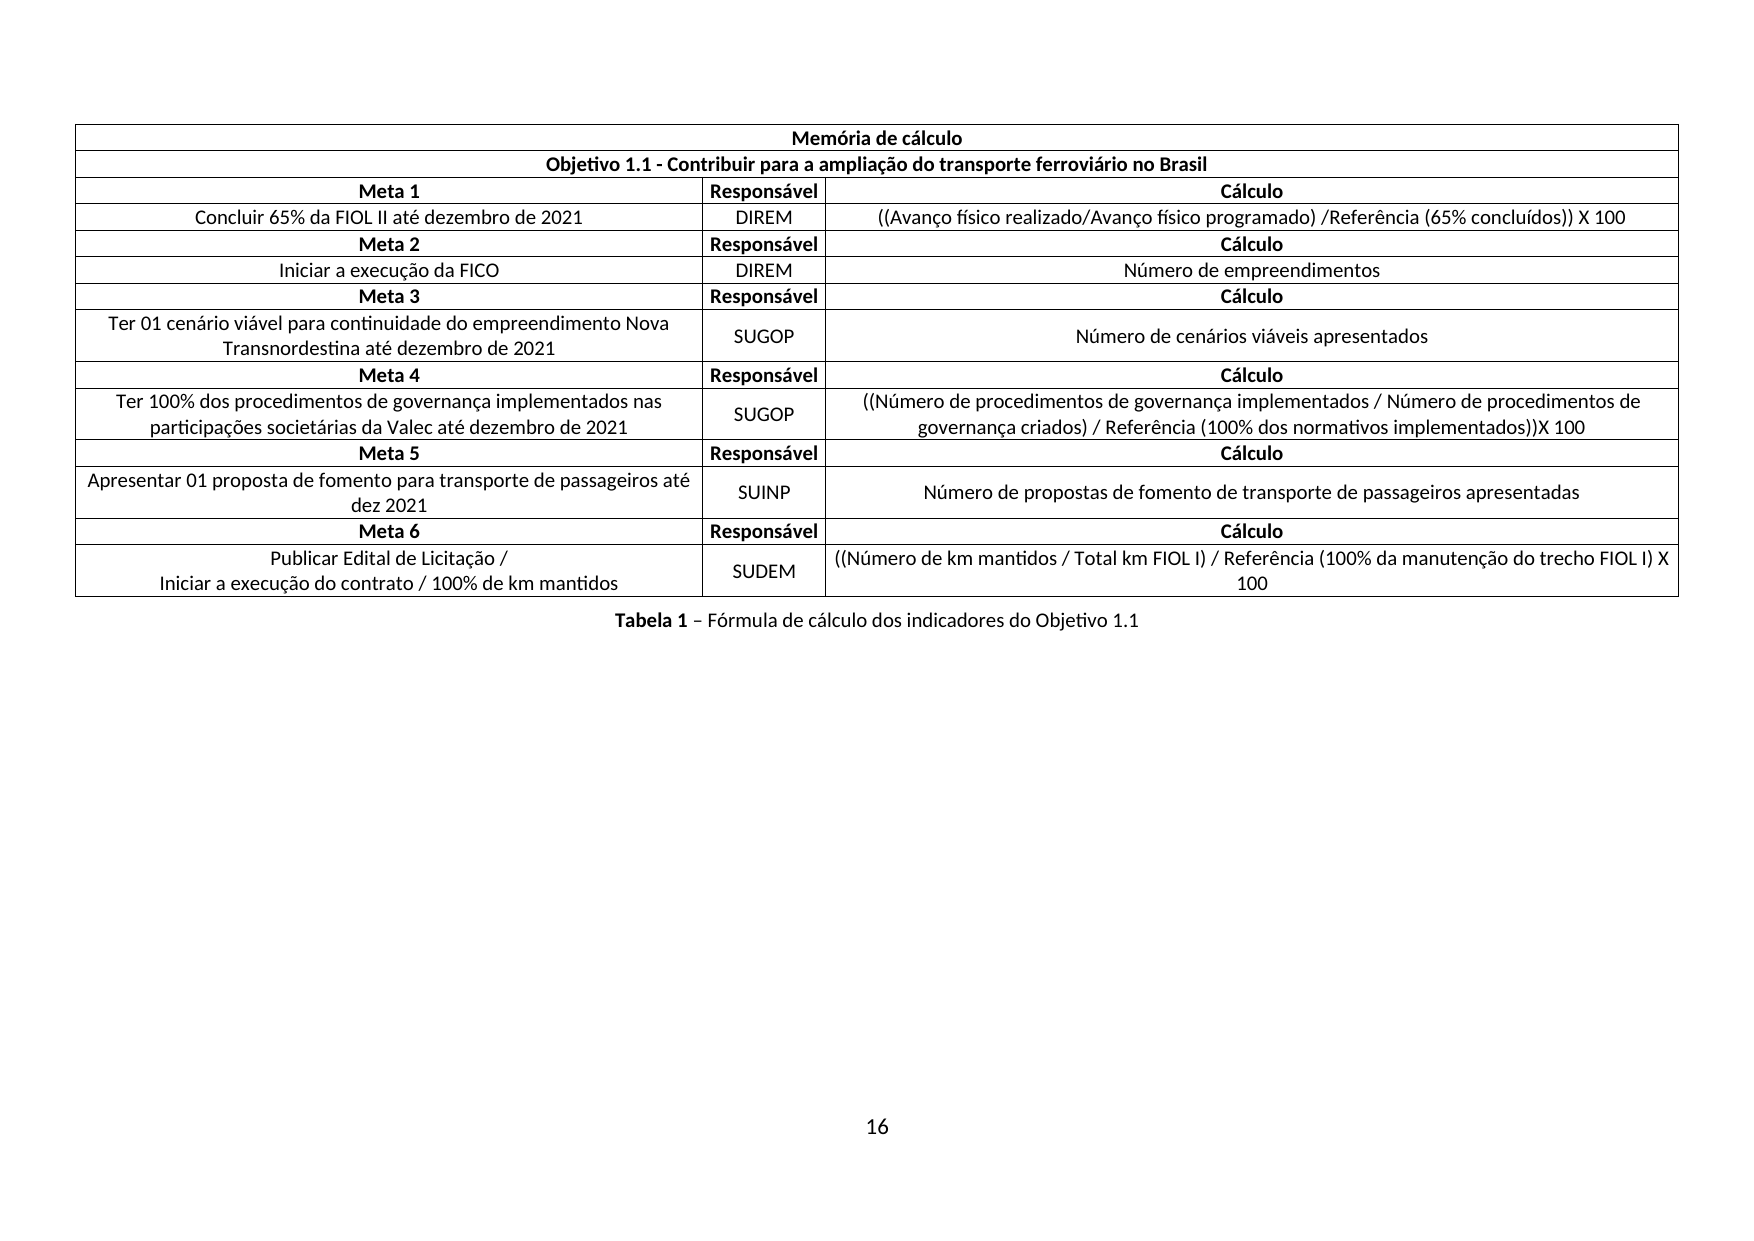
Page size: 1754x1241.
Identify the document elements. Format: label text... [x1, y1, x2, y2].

table_cell Objetivo 1.1 - Contribuir para a ampliação do transporte ferroviário no Brasil [76, 151, 1678, 177]
table_cell ((Número de procedimentos de governança implementados / Número de procedimentos de governança criados) / Referência (100% dos normativos implementados))X 100 [826, 389, 1678, 439]
table_cell Meta 2 [76, 231, 702, 256]
table_cell SUGOP [703, 310, 825, 361]
table_cell Publicar Edital de Licitação / Iniciar a execução do contrato / 100% de km mantidos [76, 545, 702, 596]
table_cell Número de empreendimentos [826, 257, 1678, 283]
table_cell ((Número de km mantidos / Total km FIOL I) / Referência (100% da manutenção do trecho FIOL I) X 100 [826, 545, 1678, 596]
table_cell Responsável [703, 178, 825, 203]
table_cell Responsável [703, 362, 825, 387]
table_cell Responsável [703, 440, 825, 466]
table_cell Ter 100% dos procedimentos de governança implementados nas participações societárias da Valec até dezembro de 2021 [76, 389, 702, 439]
table_cell SUINP [703, 467, 825, 518]
table_cell Meta 4 [76, 362, 702, 387]
table_cell Meta 5 [76, 440, 702, 466]
table_cell Número de cenários viáveis apresentados [826, 310, 1678, 361]
table_cell Cálculo [826, 519, 1678, 544]
table_cell Ter 01 cenário viável para continuidade do empreendimento Nova Transnordestina até dezembro de 2021 [76, 310, 702, 361]
table_cell SUGOP [703, 389, 825, 439]
table_cell Responsável [703, 284, 825, 309]
table_cell Cálculo [826, 178, 1678, 203]
table_cell Meta 1 [76, 178, 702, 203]
table_cell ((Avanço físico realizado/Avanço físico programado) /Referência (65% concluídos)) X 100 [826, 204, 1678, 230]
table_cell Meta 3 [76, 284, 702, 309]
table_cell Meta 6 [76, 519, 702, 544]
table_cell DIREM [703, 257, 825, 283]
table_cell Cálculo [826, 440, 1678, 466]
table_cell Número de propostas de fomento de transporte de passageiros apresentadas [826, 467, 1678, 518]
table_cell Responsável [703, 519, 825, 544]
table_cell Concluir 65% da FIOL II até dezembro de 2021 [76, 204, 702, 230]
table_cell Apresentar 01 proposta de fomento para transporte de passageiros até dez 2021 [76, 467, 702, 518]
table_cell Iniciar a execução da FICO [76, 257, 702, 283]
table_cell Cálculo [826, 231, 1678, 256]
table_cell SUDEM [703, 545, 825, 596]
text Tabela 1 – Fórmula de cálculo dos indicadores do Objetivo 1.1 [75, 607, 1679, 633]
table_header Memória de cálculo [76, 125, 1678, 150]
table_cell Responsável [703, 231, 825, 256]
table_cell Cálculo [826, 284, 1678, 309]
table_cell DIREM [703, 204, 825, 230]
table_cell Cálculo [826, 362, 1678, 387]
